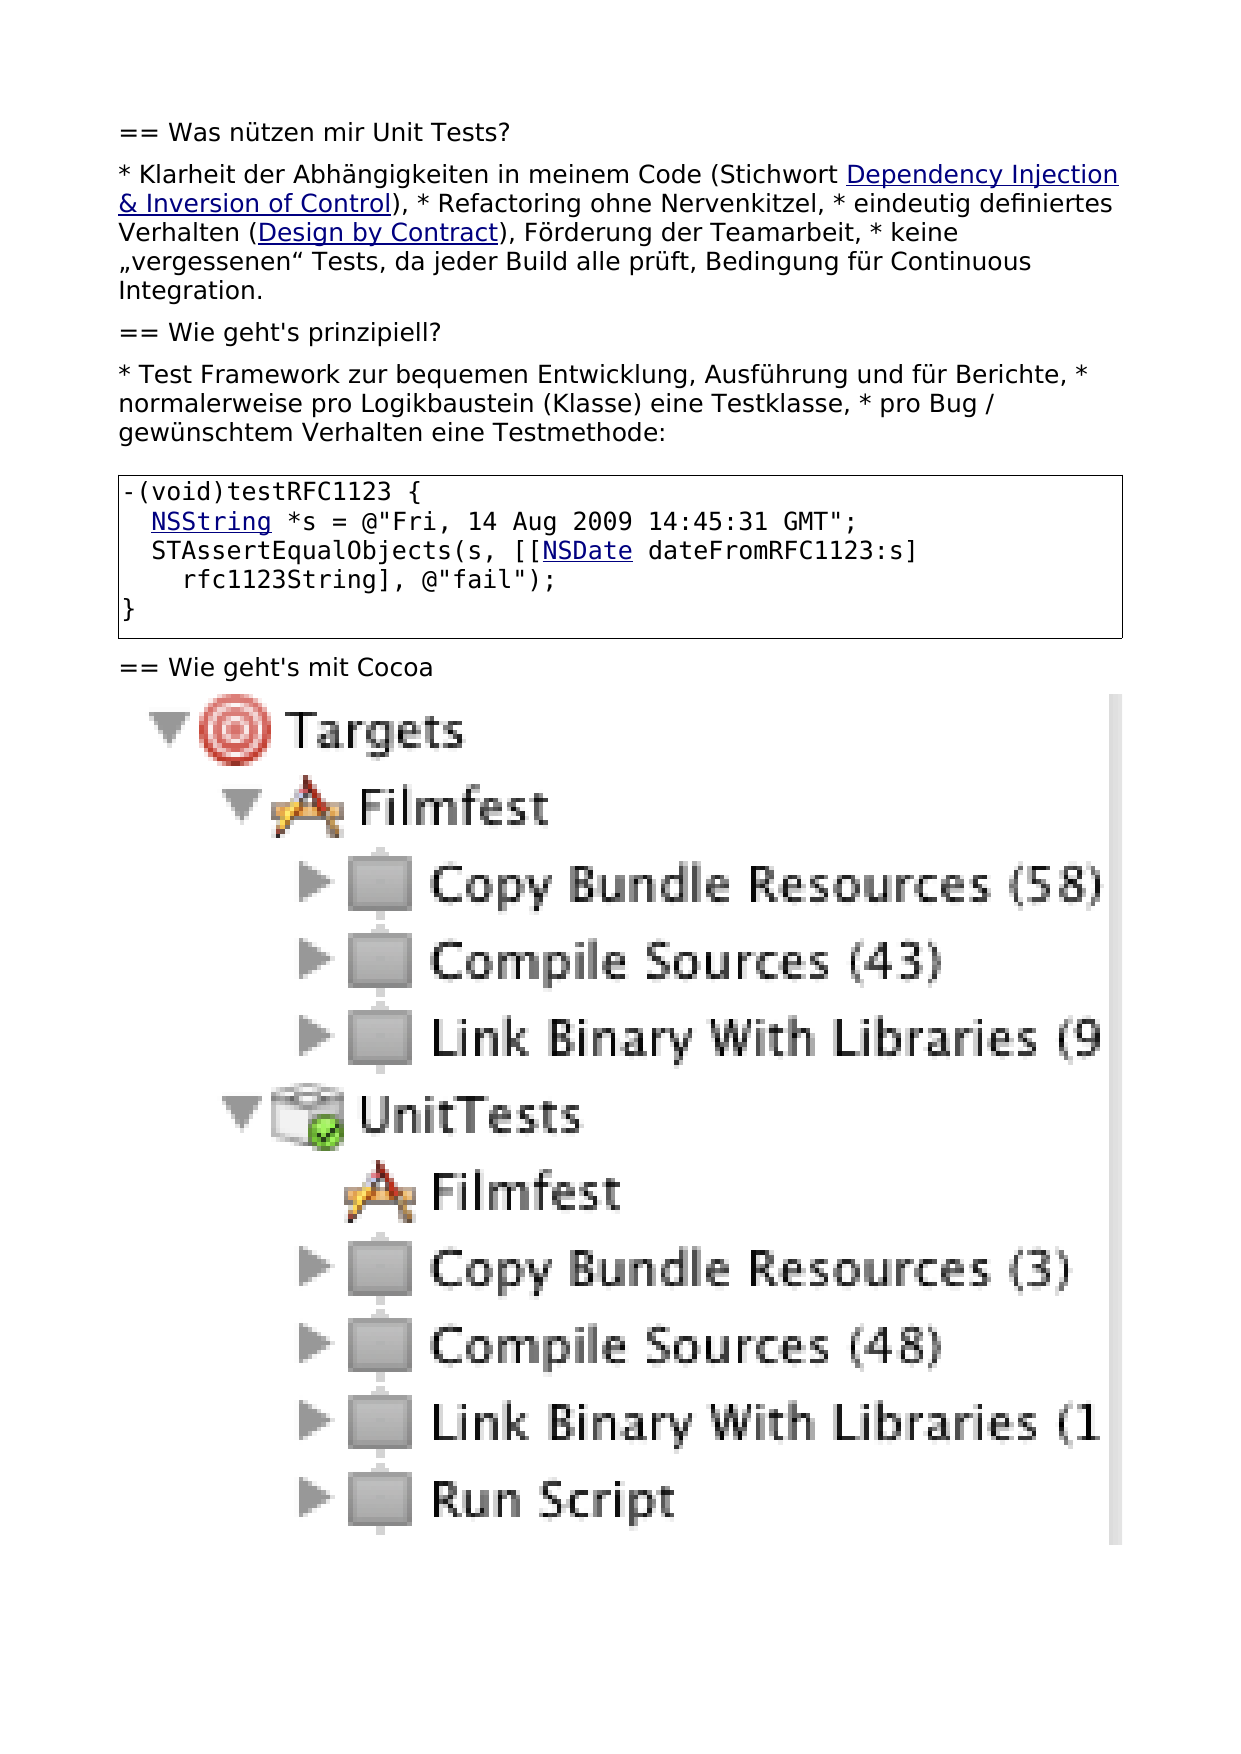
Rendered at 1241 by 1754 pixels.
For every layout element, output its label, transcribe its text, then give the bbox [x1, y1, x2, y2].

text * Klarheit der Abhängigkeiten in meinem Code (Stichwort Dependency Injection & Inversion of Control), * Refactoring ohne Nervenkitzel, * eindeutig definiertes Verhalten (Design by Contract), Förderung der Teamarbeit, * keine „vergessenen“ Tests, da jeder Build alle prüft, Bedingung für Continuous Integration. [118, 160, 1122, 306]
table_header -(void)testRFC1123 { NSString *s = @"Fri, 14 Aug 2009 14:45:31 GMT"; STAssertEqualObjects(s, [[NSDate dateFromRFC1123:s] rfc1123String], @"fail"); } [119, 476, 1122, 638]
picture [118, 694, 1123, 1545]
text == Wie geht's prinzipiell? [118, 318, 1122, 347]
text == Was nützen mir Unit Tests? [118, 118, 1122, 147]
text * Test Framework zur bequemen Entwicklung, Ausführung und für Berichte, * normalerweise pro Logikbaustein (Klasse) eine Testklasse, * pro Bug / gewünschtem Verhalten eine Testmethode: [118, 360, 1122, 447]
text == Wie geht's mit Cocoa [118, 653, 1122, 682]
